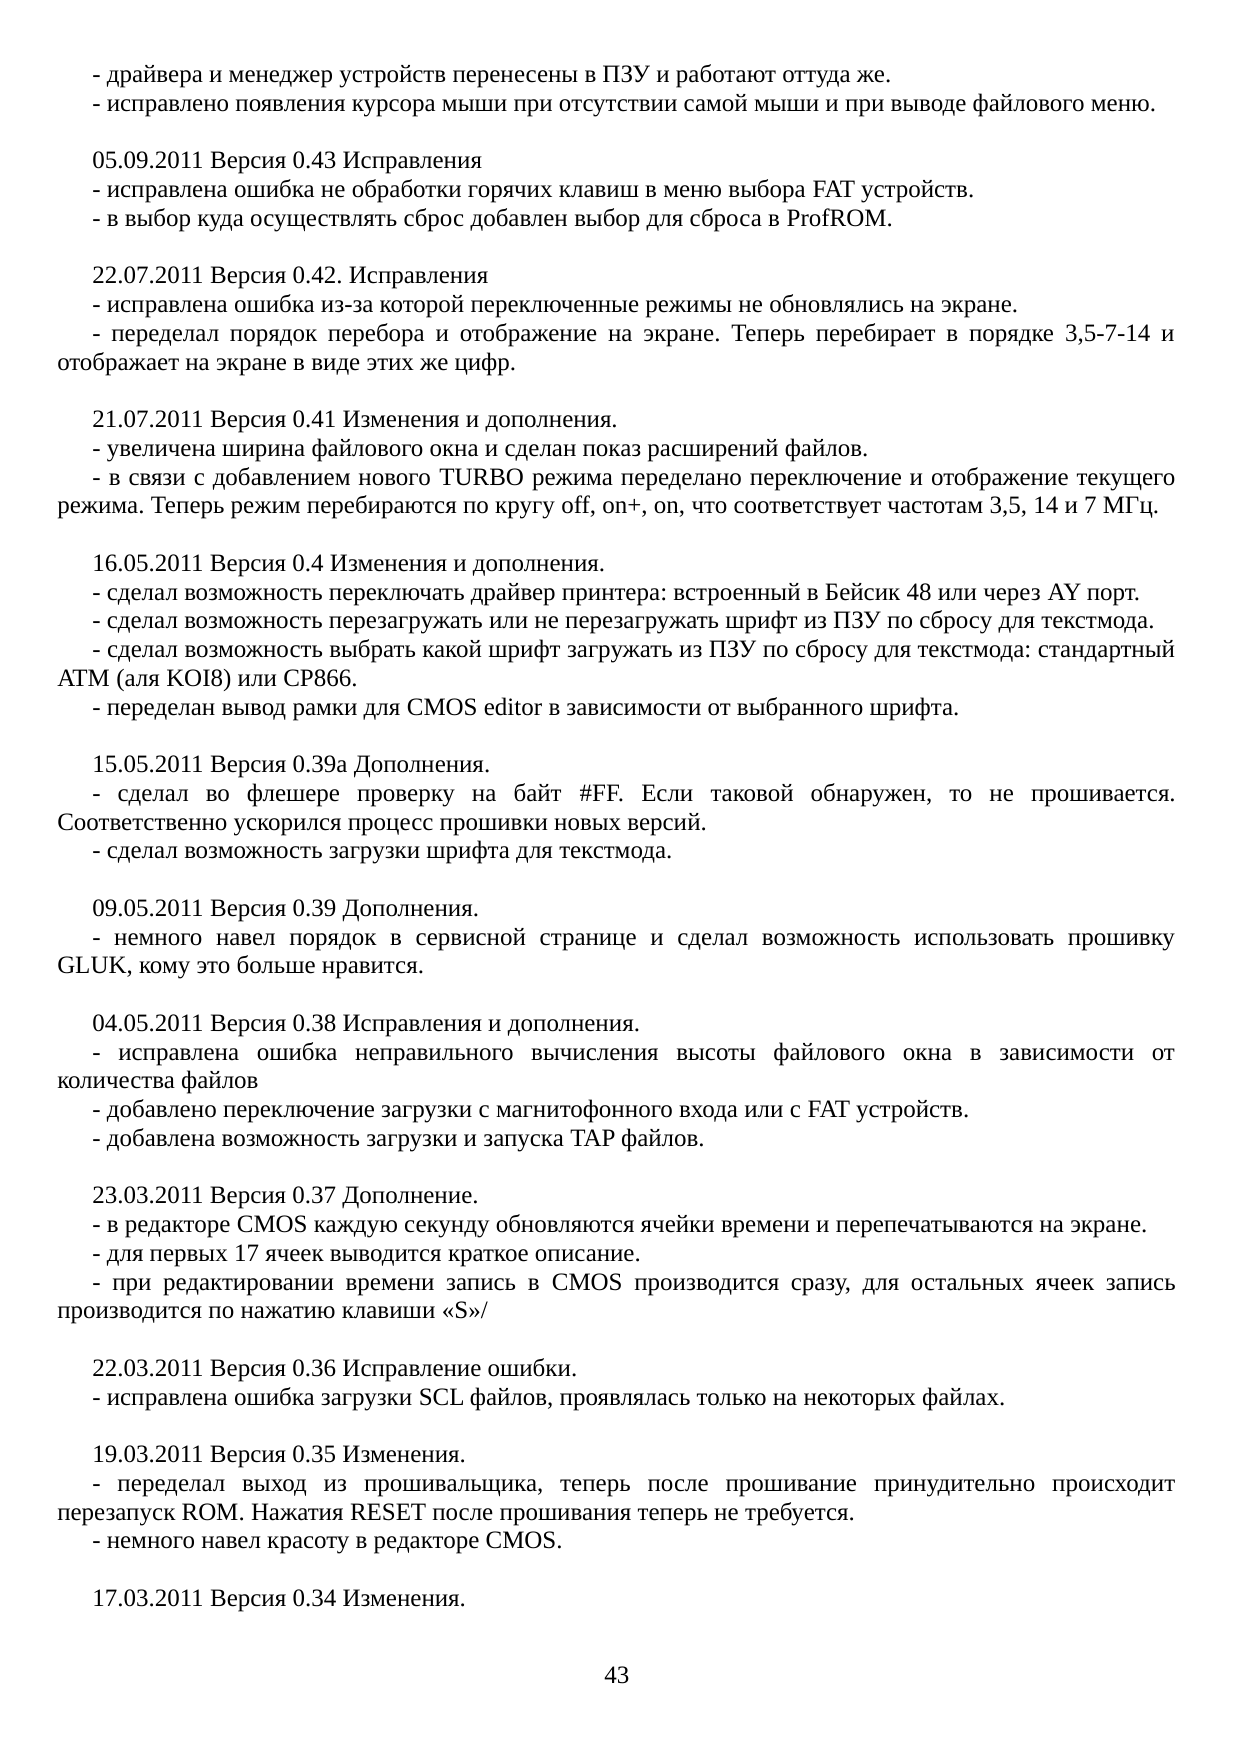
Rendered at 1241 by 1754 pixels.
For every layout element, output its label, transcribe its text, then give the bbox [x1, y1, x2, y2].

text 21.07.2011 Версия 0.41 Изменения и дополнения. [57, 404, 1176, 433]
text - увеличена ширина файлового окна и сделан показ расширений файлов. [57, 433, 1176, 462]
text 09.05.2011 Версия 0.39 Дополнения. [57, 893, 1176, 922]
text - сделал возможность переключать драйвер принтера: встроенный в Бейсик 48 или через AY порт. [57, 577, 1176, 606]
text - немного навел красоту в редакторе CMOS. [57, 1526, 1176, 1554]
text - переделал порядок перебора и отображение на экране. Теперь перебирает в порядке 3,5-7-14 и отображает на экране в виде этих же цифр. [57, 318, 1176, 376]
text - исправлена ошибка не обработки горячих клавиш в меню выбора FAT устройств. [57, 174, 1176, 203]
text - драйвера и менеджер устройств перенесены в ПЗУ и работают оттуда же. [57, 59, 1176, 88]
text - переделан вывод рамки для CMOS editor в зависимости от выбранного шрифта. [57, 692, 1176, 721]
text - добавлена возможность загрузки и запуска TAP файлов. [57, 1123, 1176, 1152]
text 04.05.2011 Версия 0.38 Исправления и дополнения. [57, 1008, 1176, 1037]
text - при редактировании времени запись в CMOS производится сразу, для остальных ячеек запись производится по нажатию клавиши «S»/ [57, 1267, 1176, 1324]
text - исправлена ошибка загрузки SCL файлов, проявлялась только на некоторых файлах. [57, 1382, 1176, 1411]
text - для первых 17 ячеек выводится краткое описание. [57, 1238, 1176, 1267]
text 15.05.2011 Версия 0.39а Дополнения. [57, 749, 1176, 778]
text - сделал во флешере проверку на байт #FF. Если таковой обнаружен, то не прошивается. Соответственно ускорился процесс прошивки новых версий. [57, 778, 1176, 836]
text - исправлено появления курсора мыши при отсутствии самой мыши и при выводе файлового меню. [57, 88, 1176, 117]
text - сделал возможность перезагружать или не перезагружать шрифт из ПЗУ по сбросу для текстмода. [57, 606, 1176, 634]
text - в выбор куда осуществлять сброс добавлен выбор для сброса в ProfROM. [57, 203, 1176, 232]
text 16.05.2011 Версия 0.4 Изменения и дополнения. [57, 548, 1176, 577]
text - исправлена ошибка неправильного вычисления высоты файлового окна в зависимости от количества файлов [57, 1037, 1176, 1094]
text 22.07.2011 Версия 0.42. Исправления [57, 261, 1176, 289]
text - немного навел порядок в сервисной странице и сделал возможность использовать прошивку GLUK, кому это больше нравится. [57, 922, 1176, 979]
text - в связи с добавлением нового TURBO режима переделано переключение и отображение текущего режима. Теперь режим перебираются по кругу off, on+, on, что соответствует частотам 3,5, 14 и 7 МГц. [57, 462, 1176, 519]
text 23.03.2011 Версия 0.37 Дополнение. [57, 1181, 1176, 1209]
text - сделал возможность загрузки шрифта для текстмода. [57, 836, 1176, 864]
text - переделал выход из прошивальщика, теперь после прошивание принудительно происходит перезапуск ROM. Нажатия RESET после прошивания теперь не требуется. [57, 1468, 1176, 1526]
text 22.03.2011 Версия 0.36 Исправление ошибки. [57, 1353, 1176, 1382]
text 19.03.2011 Версия 0.35 Изменения. [57, 1439, 1176, 1468]
text 17.03.2011 Версия 0.34 Изменения. [57, 1583, 1176, 1612]
text - сделал возможность выбрать какой шрифт загружать из ПЗУ по сбросу для текстмода: стандартный ATM (аля KOI8) или CP866. [57, 634, 1176, 692]
text - исправлена ошибка из-за которой переключенные режимы не обновлялись на экране. [57, 289, 1176, 318]
text 05.09.2011 Версия 0.43 Исправления [57, 146, 1176, 174]
text - добавлено переключение загрузки с магнитофонного входа или с FAT устройств. [57, 1094, 1176, 1123]
text - в редакторе CMOS каждую секунду обновляются ячейки времени и перепечатываются на экране. [57, 1209, 1176, 1238]
